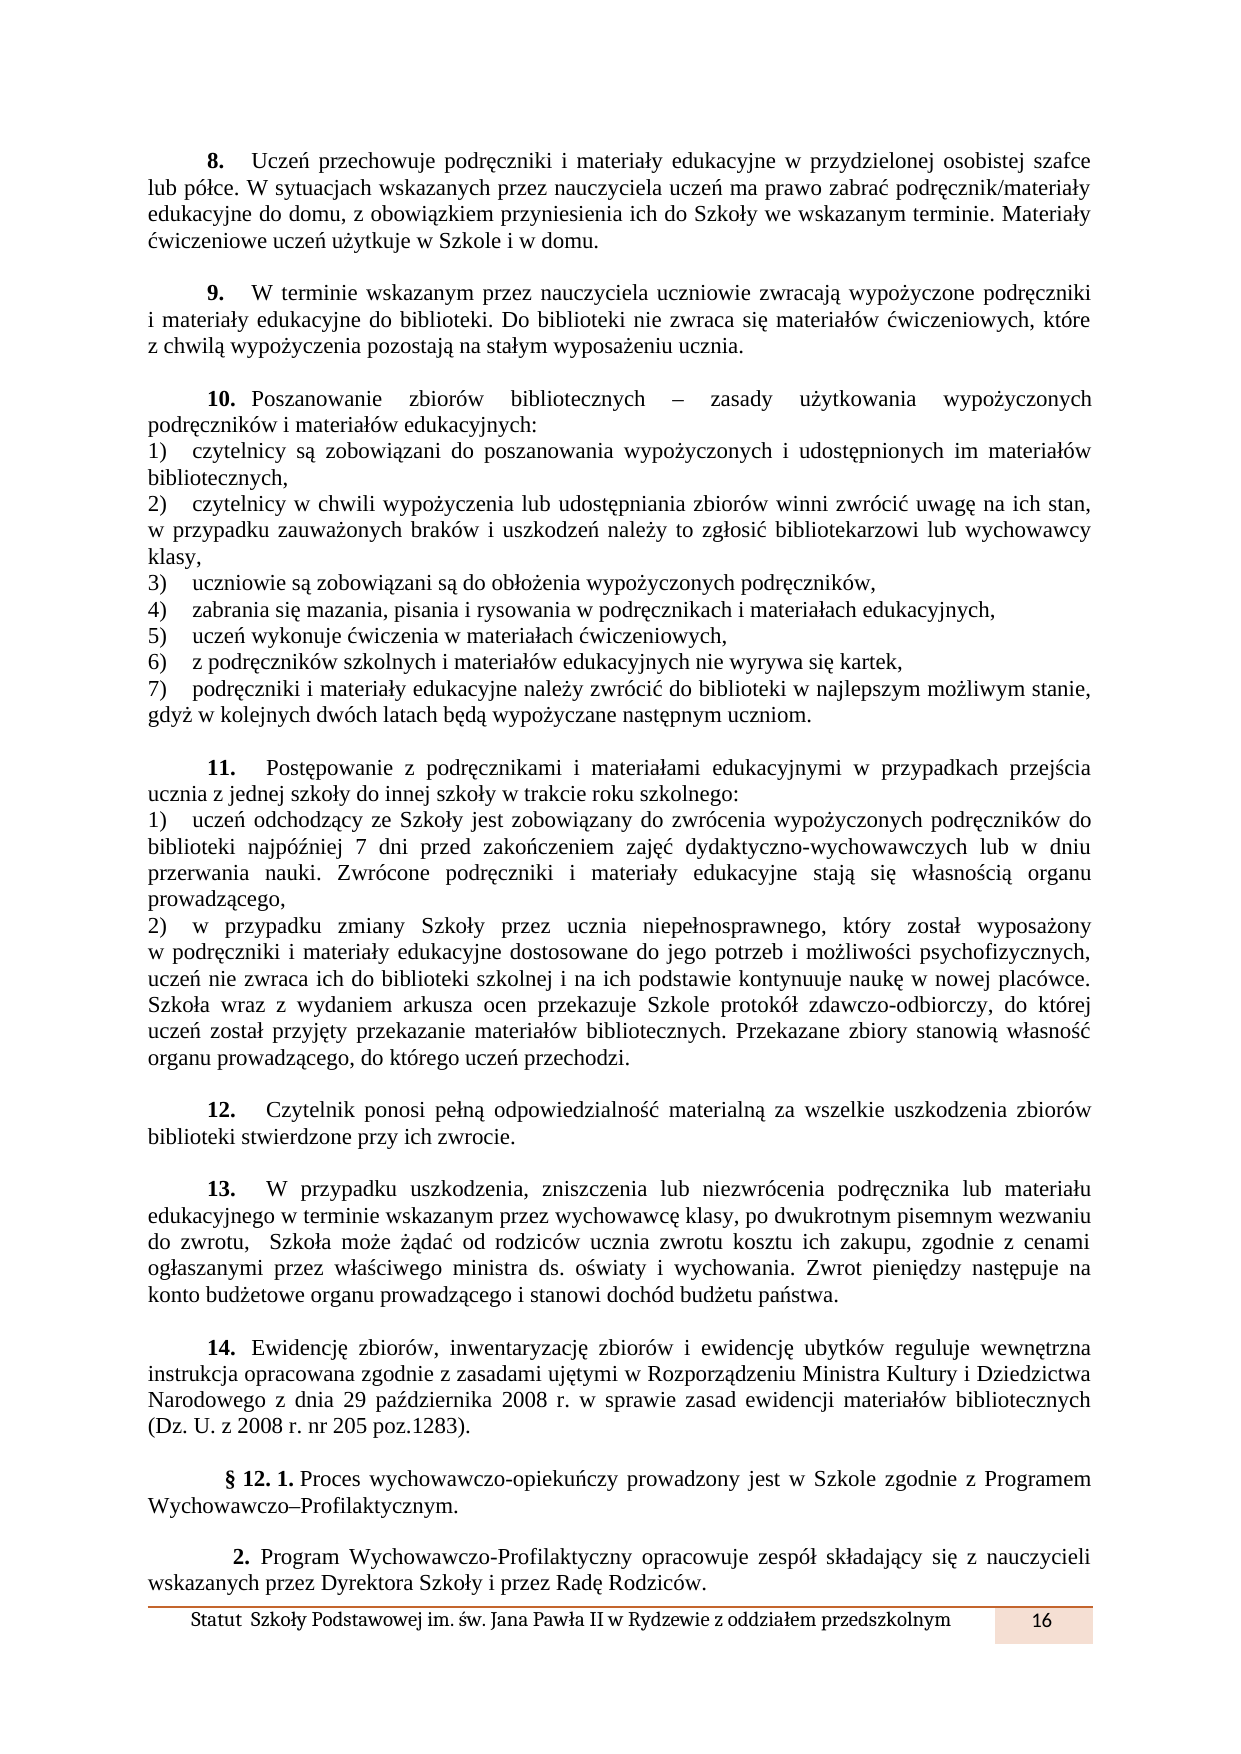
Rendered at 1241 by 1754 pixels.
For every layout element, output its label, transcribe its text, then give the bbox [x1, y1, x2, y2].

text § 12. 1. Proces wychowawczo-opiekuńczy prowadzony jest w Szkole zgodnie z Programem Wychowawczo–Profilaktycznym. [148, 1465, 1093, 1518]
list czytelnicy w chwili wypożyczenia lub udostępniania zbiorów winni zwrócić uwagę na ich stan, w przypadku zauważonych braków i uszkodzeń należy to zgłosić bibliotekarzowi lub wychowawcy klasy, [148, 490, 1093, 569]
list uczniowie są zobowiązani są do obłożenia wypożyczonych podręczników, [148, 569, 1093, 596]
list uczeń odchodzący ze Szkoły jest zobowiązany do zwrócenia wypożyczonych podręczników do biblioteki najpóźniej 7 dni przed zakończeniem zajęć dydaktyczno-wychowawczych lub w dniu przerwania nauki. Zwrócone podręczniki i materiały edukacyjne stają się własnością organu prowadzącego, [148, 806, 1093, 912]
list W terminie wskazanym przez nauczyciela uczniowie zwracają wypożyczone podręczniki i materiały edukacyjne do biblioteki. Do biblioteki nie zwraca się materiałów ćwiczeniowych, które z chwilą wypożyczenia pozostają na stałym wyposażeniu ucznia. [148, 279, 1093, 358]
list Poszanowanie zbiorów bibliotecznych – zasady użytkowania wypożyczonych podręczników i materiałów edukacyjnych: [148, 385, 1093, 437]
list Ewidencję zbiorów, inwentaryzację zbiorów i ewidencję ubytków reguluje wewnętrzna instrukcja opracowana zgodnie z zasadami ujętymi w Rozporządzeniu Ministra Kultury i Dziedzictwa Narodowego z dnia 29 października 2008 r. w sprawie zasad ewidencji materiałów bibliotecznych (Dz. U. z 2008 r. nr 205 poz.1283). [148, 1333, 1093, 1439]
list z podręczników szkolnych i materiałów edukacyjnych nie wyrywa się kartek, [148, 648, 1093, 675]
list podręczniki i materiały edukacyjne należy zwrócić do biblioteki w najlepszym możliwym stanie, gdyż w kolejnych dwóch latach będą wypożyczane następnym uczniom. [148, 675, 1093, 727]
list w przypadku zmiany Szkoły przez ucznia niepełnosprawnego, który został wyposażony w podręczniki i materiały edukacyjne dostosowane do jego potrzeb i możliwości psychofizycznych, uczeń nie zwraca ich do biblioteki szkolnej i na ich podstawie kontynuuje naukę w nowej placówce. Szkoła wraz z wydaniem arkusza ocen przekazuje Szkole protokół zdawczo-odbiorczy, do której uczeń został przyjęty przekazanie materiałów bibliotecznych. Przekazane zbiory stanowią własność organu prowadzącego, do którego uczeń przechodzi. [148, 912, 1093, 1070]
text 2. Program Wychowawczo-Profilaktyczny opracowuje zespół składający się z nauczycieli wskazanych przez Dyrektora Szkoły i przez Radę Rodziców. [148, 1543, 1093, 1596]
list uczeń wykonuje ćwiczenia w materiałach ćwiczeniowych, [148, 622, 1093, 648]
list Uczeń przechowuje podręczniki i materiały edukacyjne w przydzielonej osobistej szafce lub półce. W sytuacjach wskazanych przez nauczyciela uczeń ma prawo zabrać podręcznik/materiały edukacyjne do domu, z obowiązkiem przyniesienia ich do Szkoły we wskazanym terminie. Materiały ćwiczeniowe uczeń użytkuje w Szkole i w domu. [148, 148, 1093, 253]
list W przypadku uszkodzenia, zniszczenia lub niezwrócenia podręcznika lub materiału edukacyjnego w terminie wskazanym przez wychowawcę klasy, po dwukrotnym pisemnym wezwaniu do zwrotu, Szkoła może żądać od rodziców ucznia zwrotu kosztu ich zakupu, zgodnie z cenami ogłaszanymi przez właściwego ministra ds. oświaty i wychowania. Zwrot pieniędzy następuje na konto budżetowe organu prowadzącego i stanowi dochód budżetu państwa. [148, 1175, 1093, 1307]
list zabrania się mazania, pisania i rysowania w podręcznikach i materiałach edukacyjnych, [148, 596, 1093, 622]
list Postępowanie z podręcznikami i materiałami edukacyjnymi w przypadkach przejścia ucznia z jednej szkoły do innej szkoły w trakcie roku szkolnego: [148, 754, 1093, 806]
list Czytelnik ponosi pełną odpowiedzialność materialną za wszelkie uszkodzenia zbiorów biblioteki stwierdzone przy ich zwrocie. [148, 1096, 1093, 1149]
list czytelnicy są zobowiązani do poszanowania wypożyczonych i udostępnionych im materiałów bibliotecznych, [148, 437, 1093, 490]
